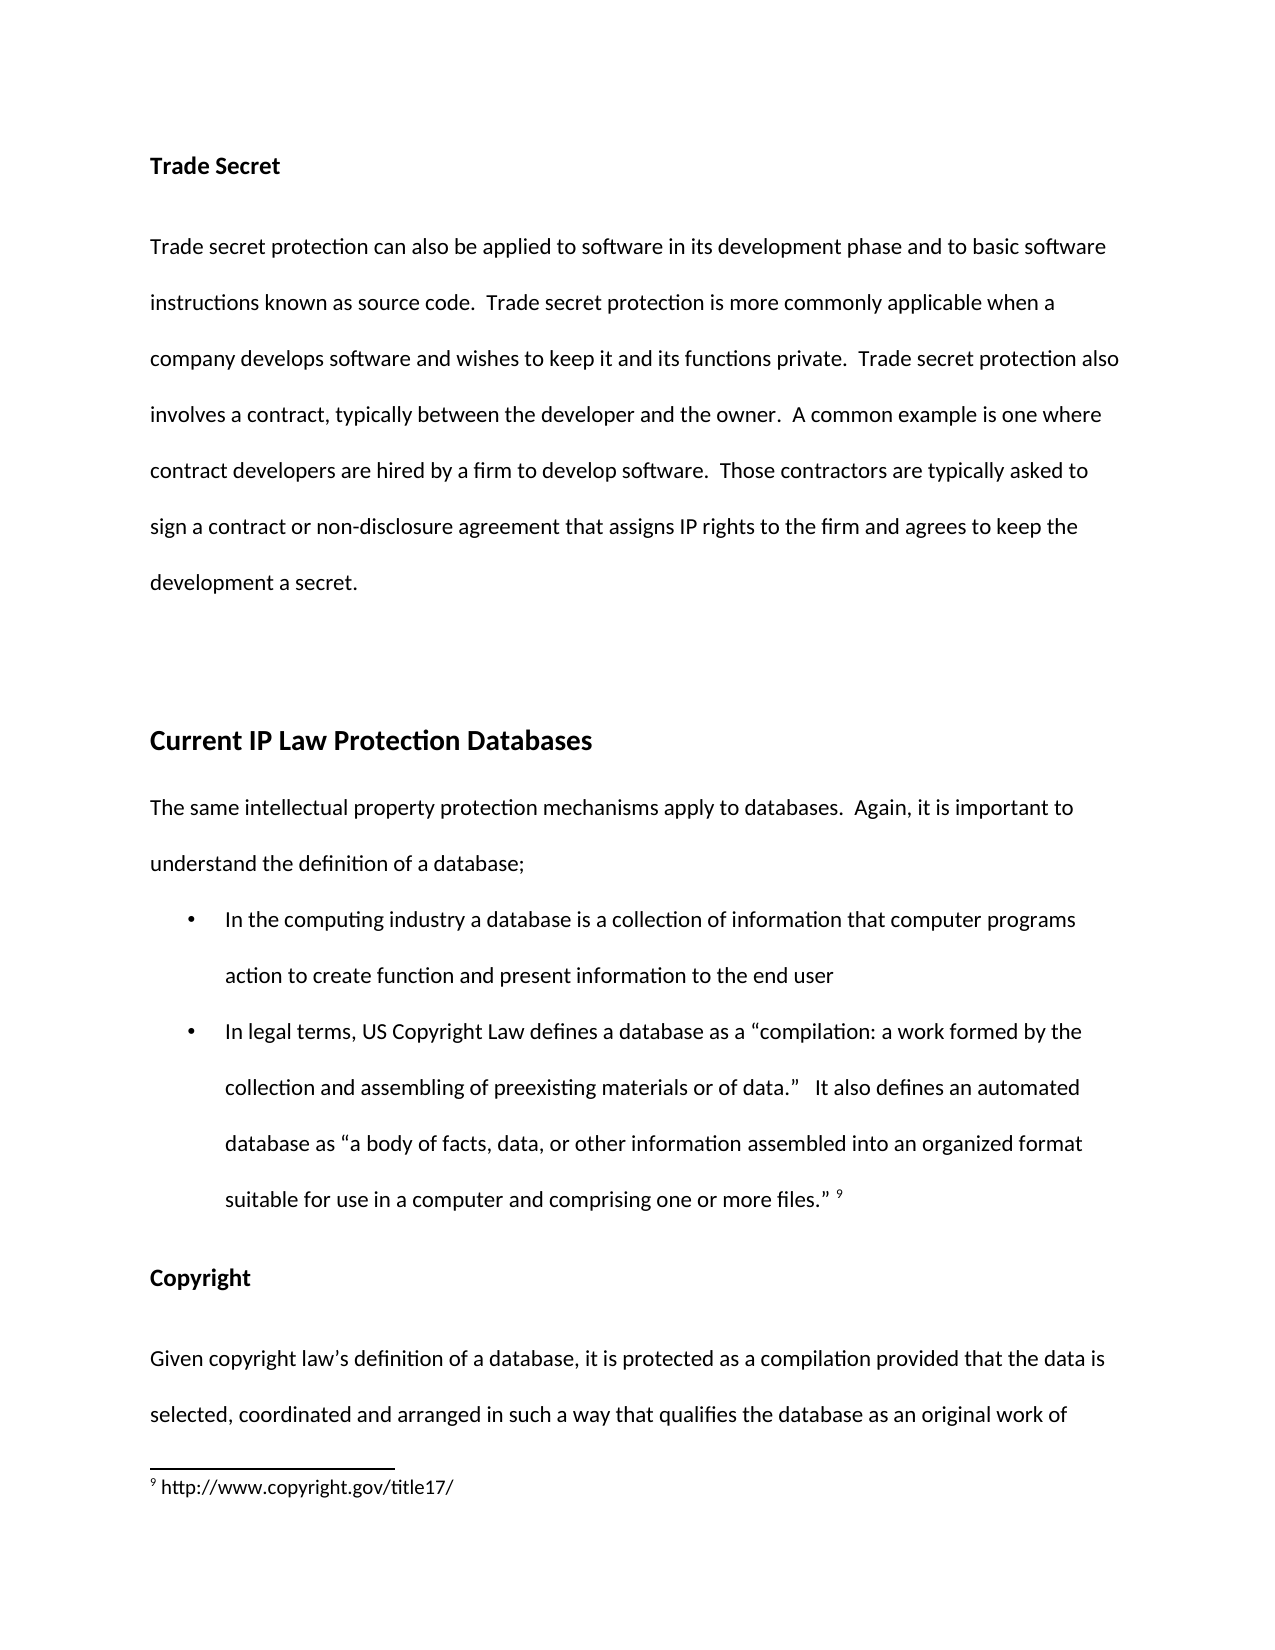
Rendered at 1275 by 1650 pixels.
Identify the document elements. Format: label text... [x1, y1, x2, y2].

text Copyright [150, 1262, 1125, 1293]
text The same intellectual property protection mechanisms apply to databases. Again, it is important to understand the definition of a database; [150, 793, 1125, 877]
list In the computing industry a database is a collection of information that computer programs action to create function and present information to the end user [187, 905, 1125, 989]
list http://www.copyright.gov/title17/ [150, 1474, 1125, 1500]
text Current IP Law Protection Databases [150, 722, 1125, 757]
text Given copyright law’s definition of a database, it is protected as a compilation provided that the data is selected, coordinated and arranged in such a way that qualifies the database as an original work of [150, 1344, 1125, 1428]
text Trade Secret [150, 150, 1125, 181]
list In legal terms, US Copyright Law defines a database as a “compilation: a work formed by the collection and assembling of preexisting materials or of data.” It also defines an automated database as “a body of facts, data, or other information assembled into an organized format suitable for use in a computer and comprising one or more files.” [187, 1017, 1125, 1213]
text Trade secret protection can also be applied to software in its development phase and to basic software instructions known as source code. Trade secret protection is more commonly applicable when a company develops software and wishes to keep it and its functions private. Trade secret protection also involves a contract, typically between the developer and the owner. A common example is one where contract developers are hired by a firm to develop software. Those contractors are typically asked to sign a contract or non-disclosure agreement that assigns IP rights to the firm and agrees to keep the development a secret. [150, 232, 1125, 596]
